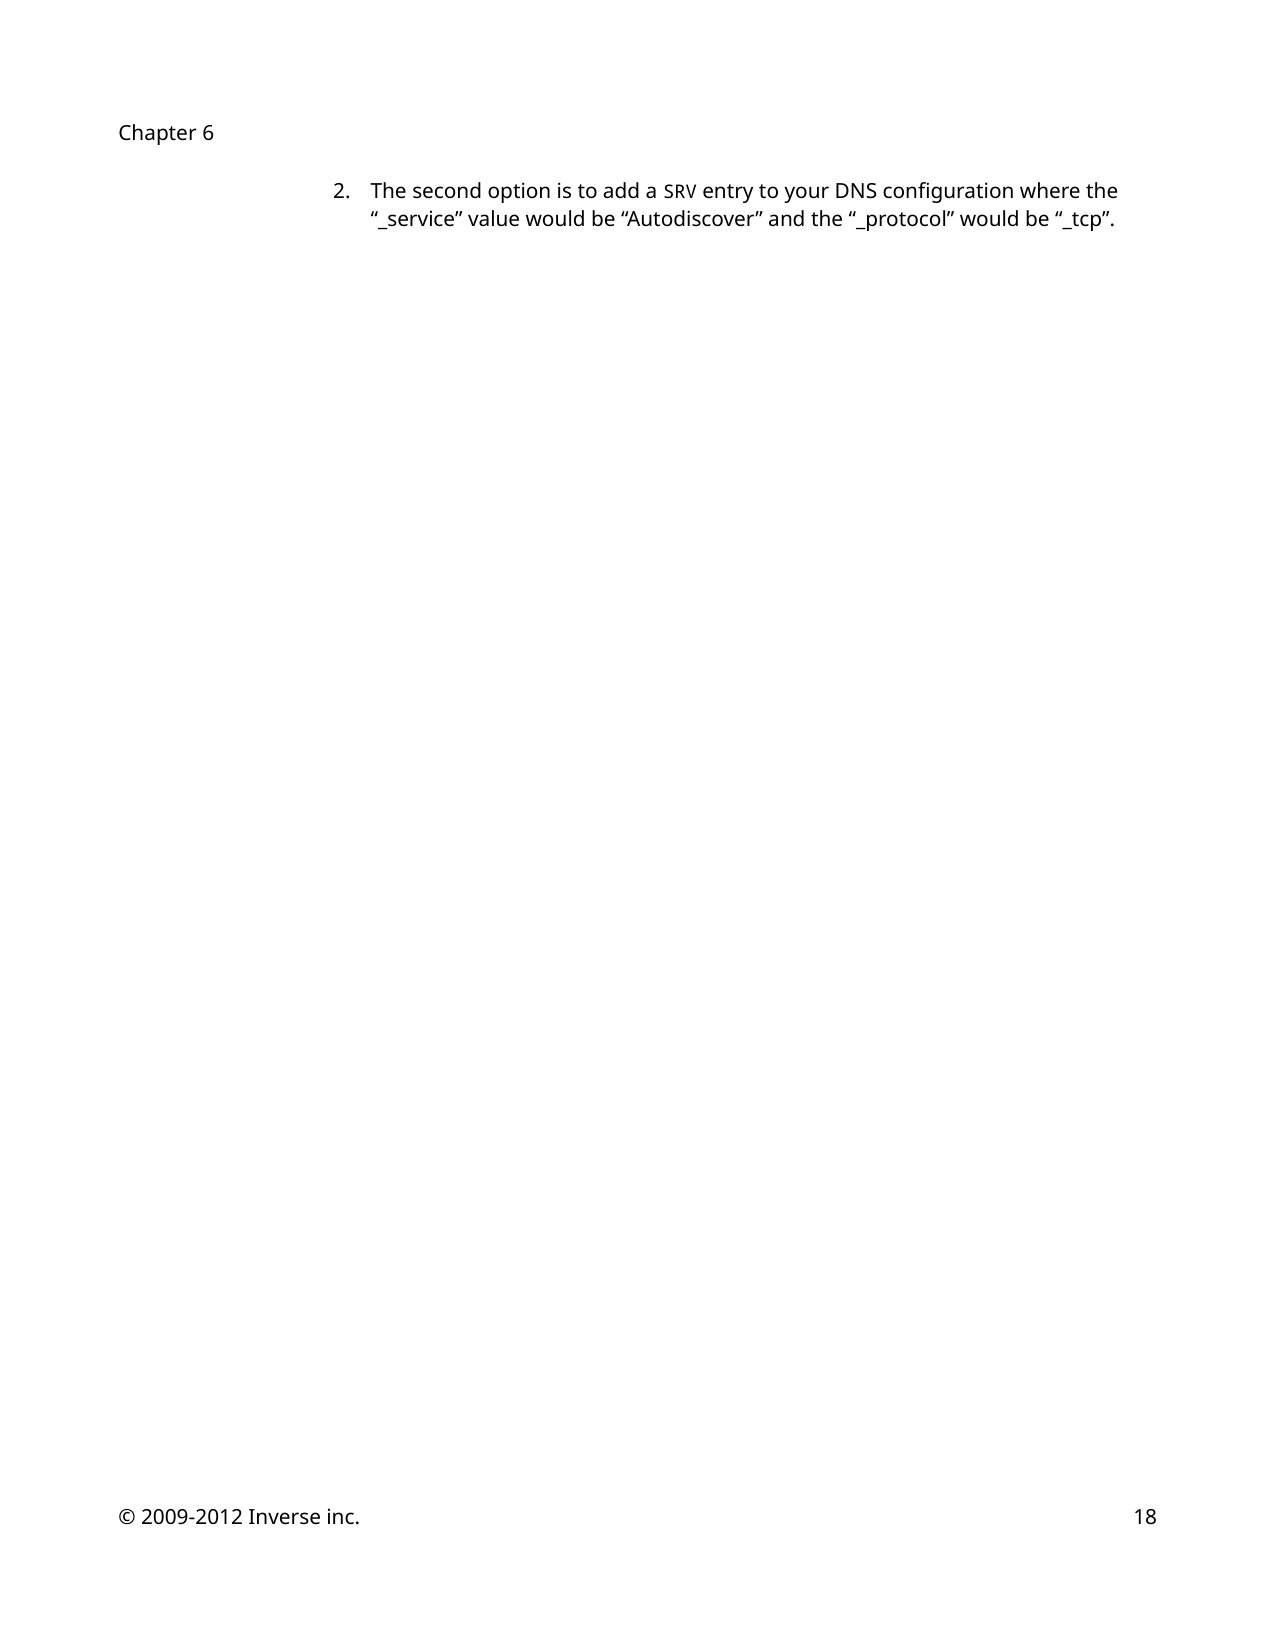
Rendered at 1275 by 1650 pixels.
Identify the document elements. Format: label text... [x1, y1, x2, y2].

list The second option is to add a SRV entry to your DNS configuration where the “_service” value would be “Autodiscover” and the “_protocol” would be “_tcp”. [333, 176, 1157, 233]
